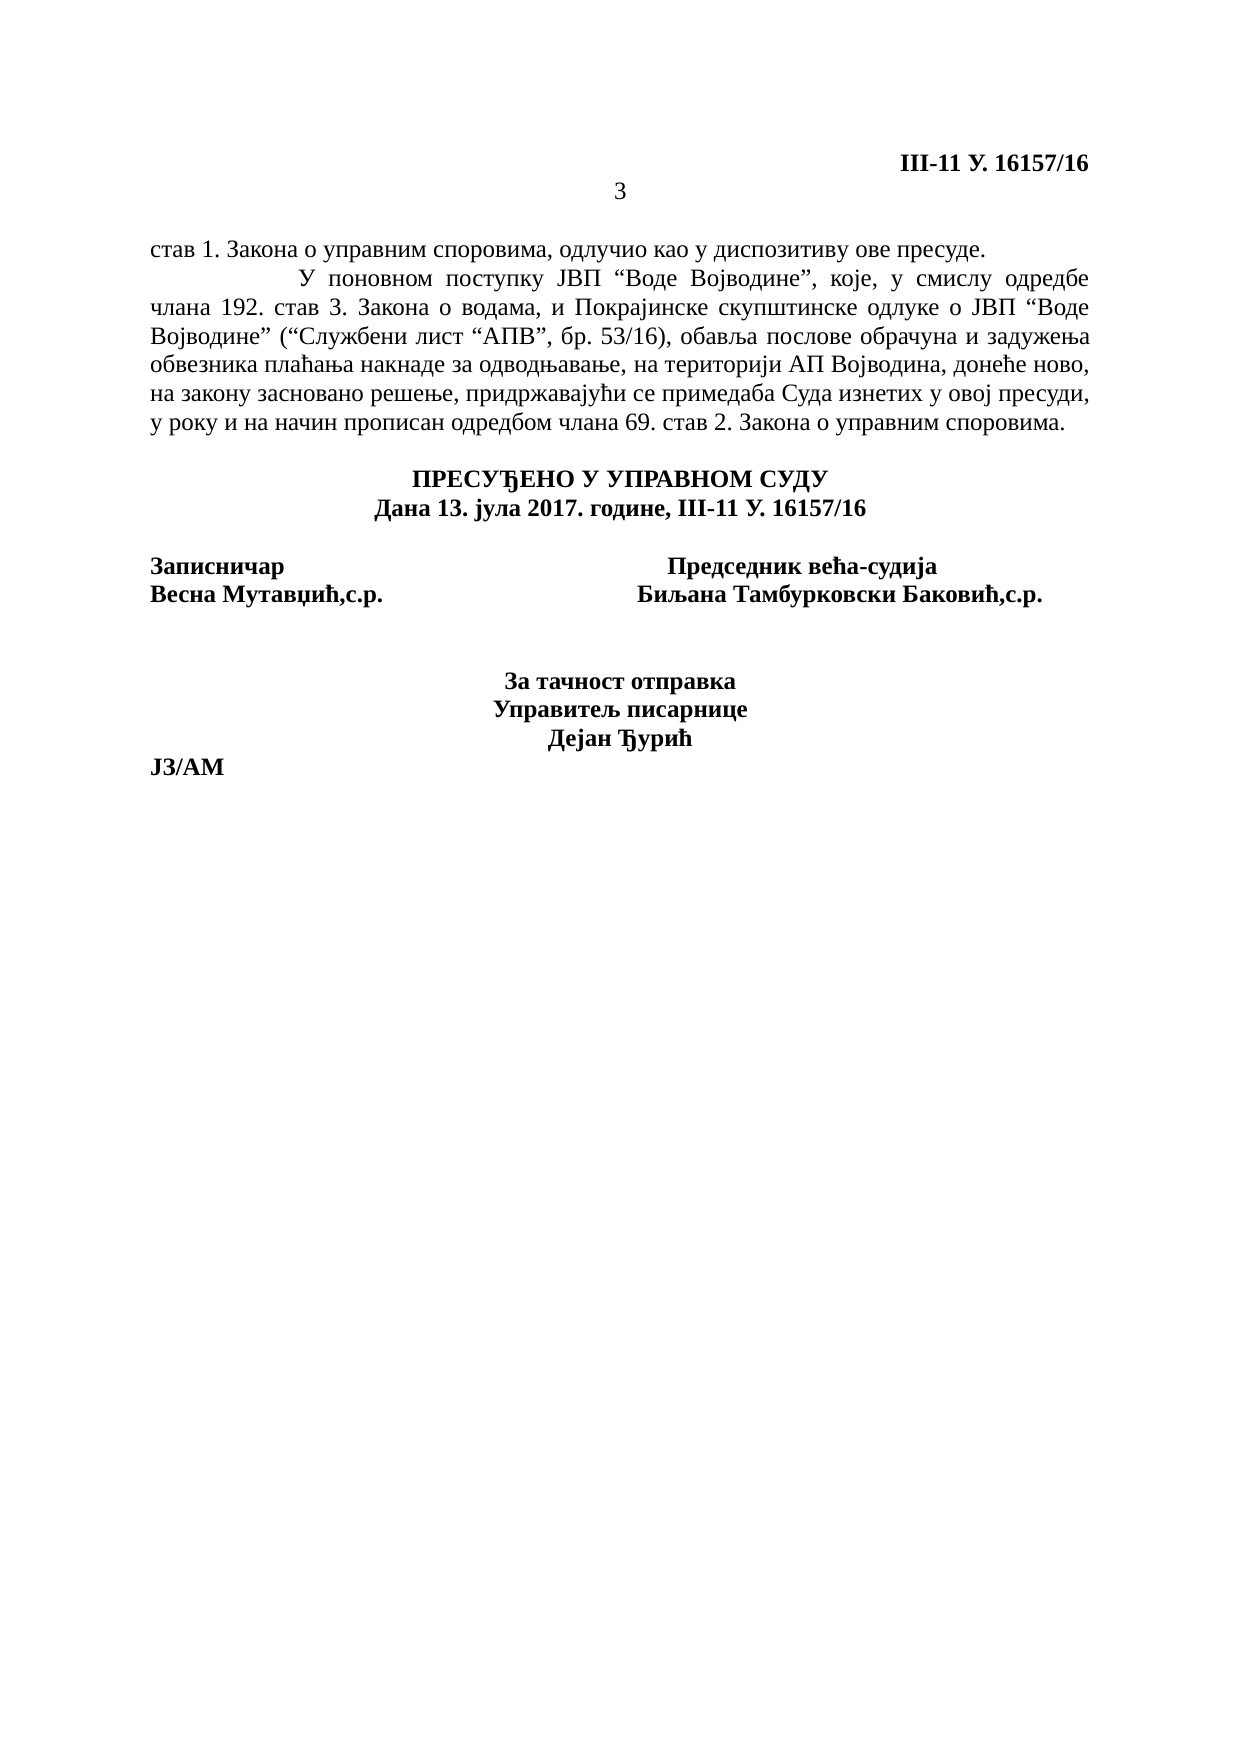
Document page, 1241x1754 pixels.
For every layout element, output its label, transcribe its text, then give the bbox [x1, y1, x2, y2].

text Весна Мутавџић,с.р. Биљана Тамбурковски Баковић,с.р. [150, 579, 1090, 608]
text Записничар Председник већа-судија [150, 551, 1090, 579]
text став 1. Закона о управним споровима, одлучио као у диспозитиву ове пресуде. [150, 234, 1090, 263]
text Управитељ писарнице [150, 694, 1090, 723]
text Дана 13. јула 2017. године, III-11 У. 16157/16 [150, 493, 1090, 522]
text За тачност отправка [150, 666, 1090, 694]
text Дејан Ђурић [150, 723, 1090, 752]
text ПРЕСУЂЕНО У УПРАВНОМ СУДУ [150, 464, 1090, 493]
text ЈЗ/АМ [150, 752, 1090, 781]
text У поновном поступку ЈВП “Воде Војводине”, које, у смислу одредбе члана 192. став 3. Закона о водама, и Покрајинске скупштинске одлуке о ЈВП “Воде Војводине” (“Службени лист “АПВ”, бр. 53/16), обавља послове обрачуна и задужења обвезника плаћања накнаде за одводњавање, на територији АП Војводина, донеће ново, на закону засновано решење, придржавајући се примедаба Суда изнетих у овој пресуди, у року и на начин прописан одредбом члана 69. став 2. Закона о управним споровима. [150, 263, 1090, 436]
